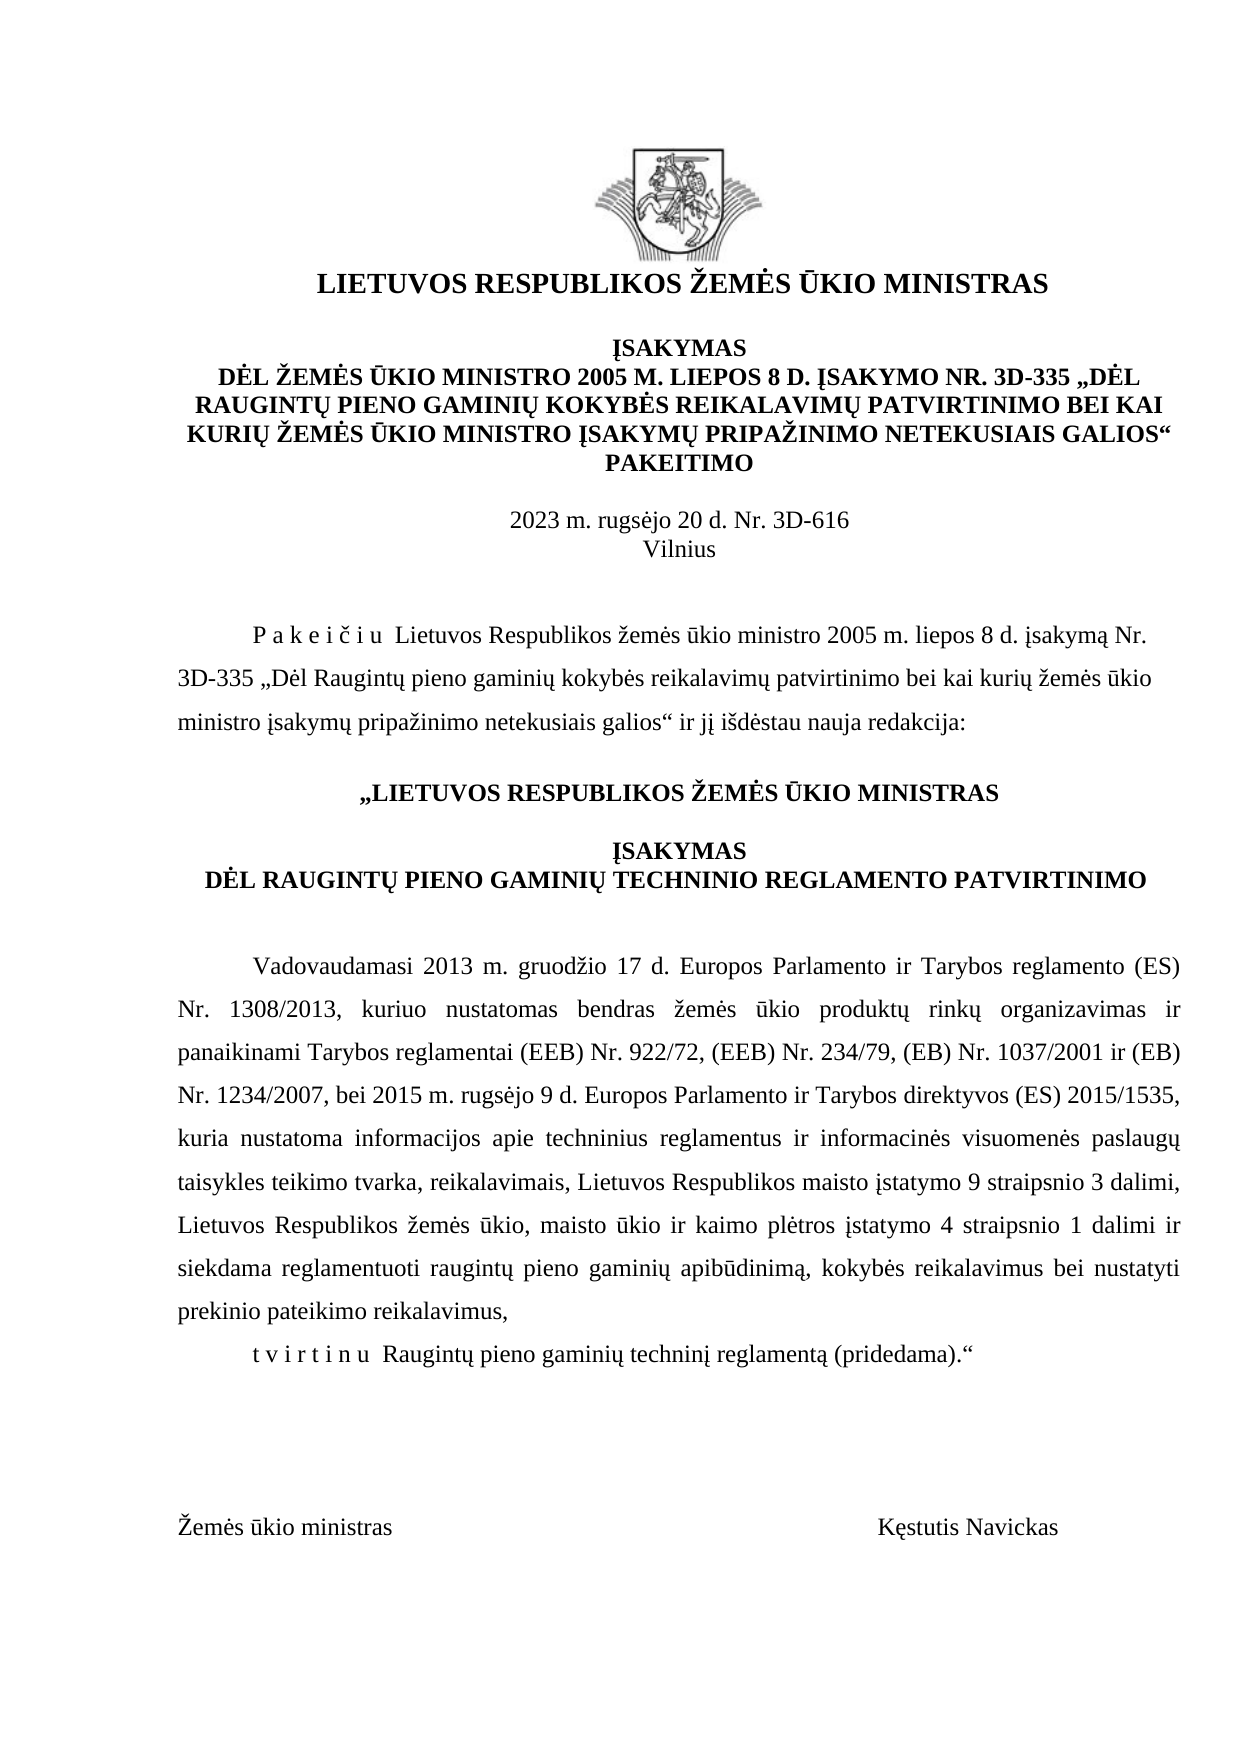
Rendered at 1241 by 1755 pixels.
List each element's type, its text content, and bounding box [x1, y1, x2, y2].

text „LIETUVOS RESPUBLIKOS ŽEMĖS ŪKIO MINISTRAS [177, 778, 1181, 807]
text DĖL RAUGINTŲ PIENO GAMINIŲ TECHNINIO REGLAMENTO PATVIRTINIMO [177, 865, 1181, 893]
text 2023 m. rugsėjo 20 d. Nr. 3D-616 [177, 505, 1181, 534]
text Vadovaudamasi 2013 m. gruodžio 17 d. Europos Parlamento ir Tarybos reglamento (ES) Nr. 1308/2013, kuriuo nustatomas bendras žemės ūkio produktų rinkų organizavimas ir panaikinami Tarybos reglamentai (EEB) Nr. 922/72, (EEB) Nr. 234/79, (EB) Nr. 1037/2001 ir (EB) Nr. 1234/2007, bei 2015 m. rugsėjo 9 d. Europos Parlamento ir Tarybos direktyvos (ES) 2015/1535, kuria nustatoma informacijos apie techninius reglamentus ir informacinės visuomenės paslaugų taisykles teikimo tvarka, reikalavimais, Lietuvos Respublikos maisto įstatymo 9 straipsnio 3 dalimi, Lietuvos Respublikos žemės ūkio, maisto ūkio ir kaimo plėtros įstatymo 4 straipsnio 1 dalimi ir siekdama reglamentuoti raugintų pieno gaminių apibūdinimą, kokybės reikalavimus bei nustatyti prekinio pateikimo reikalavimus, [177, 951, 1181, 1325]
text tvirtinu Raugintų pieno gaminių techninį reglamentą (pridedama).“ [177, 1339, 1181, 1368]
text ĮSAKYMAS [177, 333, 1181, 362]
text DĖL ŽEMĖS ŪKIO MINISTRO 2005 M. LIEPOS 8 D. ĮSAKYMO NR. 3D-335 „DĖL RAUGINTŲ PIENO GAMINIŲ KOKYBĖS REIKALAVIMŲ PATVIRTINIMO BEI KAI KURIŲ ŽEMĖS ŪKIO MINISTRO ĮSAKYMŲ PRIPAŽINIMO NETEKUSIAIS GALIOS“ PAKEITIMO [177, 362, 1181, 477]
text ĮSAKYMAS [177, 836, 1181, 865]
text Vilnius [177, 534, 1181, 563]
text P a k e i č i u Lietuvos Respublikos žemės ūkio ministro 2005 m. liepos 8 d. įsakymą Nr. 3D-335 „Dėl Raugintų pieno gaminių kokybės reikalavimų patvirtinimo bei kai kurių žemės ūkio ministro įsakymų pripažinimo netekusiais galios“ ir jį išdėstau nauja redakcija: [177, 620, 1181, 735]
text LIETUVOS RESPUBLIKOS ŽEMĖS ŪKIO MINISTRAS [177, 266, 1181, 299]
text Žemės ūkio ministras Kęstutis Navickas [177, 1512, 1181, 1540]
